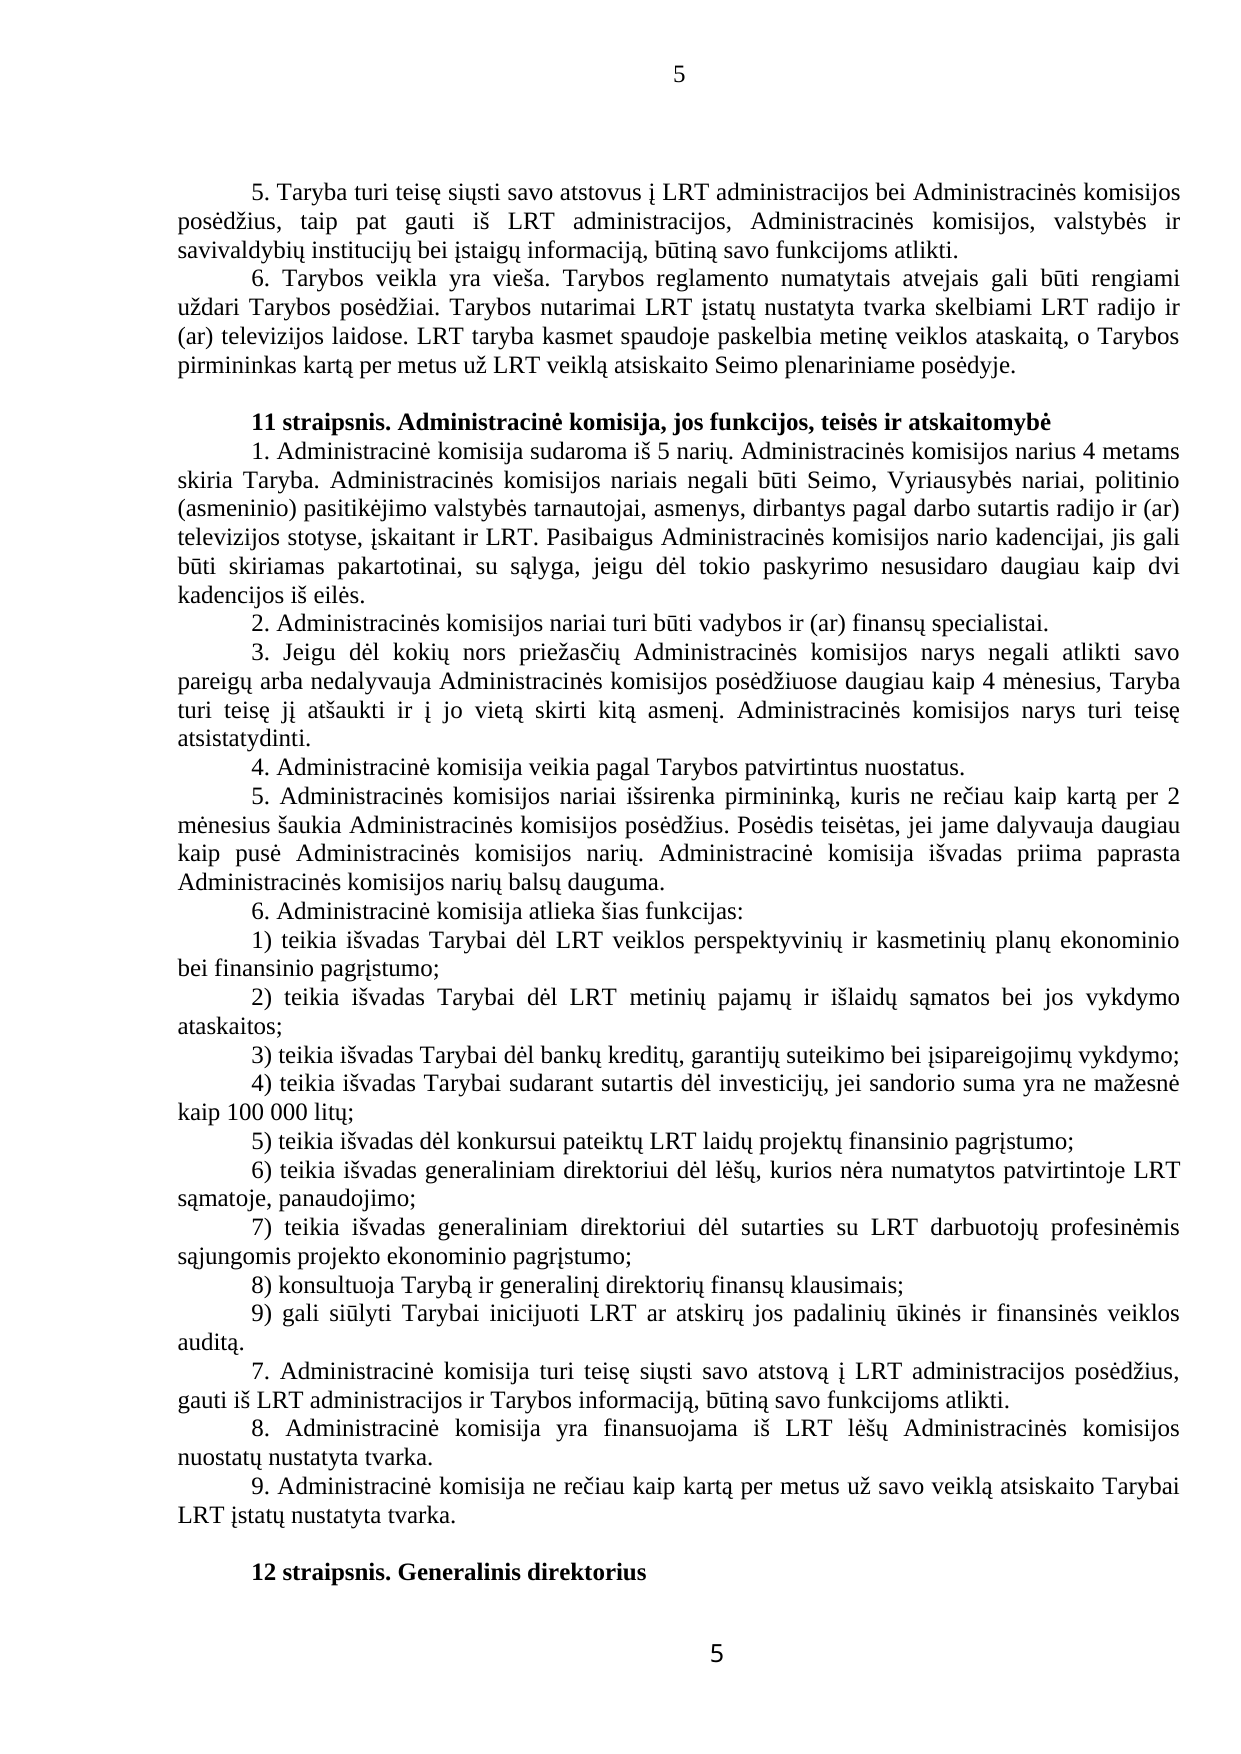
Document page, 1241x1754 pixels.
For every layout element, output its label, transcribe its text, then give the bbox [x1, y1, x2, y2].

text 6. Administracinė komisija atlieka šias funkcijas: [177, 896, 1181, 925]
text 5. Administracinės komisijos nariai išsirenka pirmininką, kuris ne rečiau kaip kartą per 2 mėnesius šaukia Administracinės komisijos posėdžius. Posėdis teisėtas, jei jame dalyvauja daugiau kaip pusė Administracinės komisijos narių. Administracinė komisija išvadas priima paprasta Administracinės komisijos narių balsų dauguma. [177, 781, 1181, 896]
text 8) konsultuoja Tarybą ir generalinį direktorių finansų klausimais; [177, 1270, 1181, 1298]
text 1. Administracinė komisija sudaroma iš 5 narių. Administracinės komisijos narius 4 metams skiria Taryba. Administracinės komisijos nariais negali būti Seimo, Vyriausybės nariai, politinio (asmeninio) pasitikėjimo valstybės tarnautojai, asmenys, dirbantys pagal darbo sutartis radijo ir (ar) televizijos stotyse, įskaitant ir LRT. Pasibaigus Administracinės komisijos nario kadencijai, jis gali būti skiriamas pakartotinai, su sąlyga, jeigu dėl tokio paskyrimo nesusidaro daugiau kaip dvi kadencijos iš eilės. [177, 436, 1181, 608]
text 11 straipsnis. Administracinė komisija, jos funkcijos, teisės ir atskaitomybė [177, 407, 1181, 436]
text 6. Tarybos veikla yra vieša. Tarybos reglamento numatytais atvejais gali būti rengiami uždari Tarybos posėdžiai. Tarybos nutarimai LRT įstatų nustatyta tvarka skelbiami LRT radijo ir (ar) televizijos laidose. LRT taryba kasmet spaudoje paskelbia metinę veiklos ataskaitą, o Tarybos pirmininkas kartą per metus už LRT veiklą atsiskaito Seimo plenariniame posėdyje. [177, 263, 1181, 378]
text 5) teikia išvadas dėl konkursui pateiktų LRT laidų projektų finansinio pagrįstumo; [177, 1126, 1181, 1155]
text 6) teikia išvadas generaliniam direktoriui dėl lėšų, kurios nėra numatytos patvirtintoje LRT sąmatoje, panaudojimo; [177, 1155, 1181, 1212]
text 4) teikia išvadas Tarybai sudarant sutartis dėl investicijų, jei sandorio suma yra ne mažesnė kaip 100 000 litų; [177, 1068, 1181, 1126]
text 4. Administracinė komisija veikia pagal Tarybos patvirtintus nuostatus. [177, 752, 1181, 781]
text 3. Jeigu dėl kokių nors priežasčių Administracinės komisijos narys negali atlikti savo pareigų arba nedalyvauja Administracinės komisijos posėdžiuose daugiau kaip 4 mėnesius, Taryba turi teisę jį atšaukti ir į jo vietą skirti kitą asmenį. Administracinės komisijos narys turi teisę atsistatydinti. [177, 637, 1181, 752]
text 5. Taryba turi teisę siųsti savo atstovus į LRT administracijos bei Administracinės komisijos posėdžius, taip pat gauti iš LRT administracijos, Administracinės komisijos, valstybės ir savivaldybių institucijų bei įstaigų informaciją, būtiną savo funkcijoms atlikti. [177, 177, 1181, 263]
text 2) teikia išvadas Tarybai dėl LRT metinių pajamų ir išlaidų sąmatos bei jos vykdymo ataskaitos; [177, 982, 1181, 1040]
text 7) teikia išvadas generaliniam direktoriui dėl sutarties su LRT darbuotojų profesinėmis sąjungomis projekto ekonominio pagrįstumo; [177, 1212, 1181, 1270]
text 12 straipsnis. Generalinis direktorius [177, 1557, 1181, 1586]
text 7. Administracinė komisija turi teisę siųsti savo atstovą į LRT administracijos posėdžius, gauti iš LRT administracijos ir Tarybos informaciją, būtiną savo funkcijoms atlikti. [177, 1356, 1181, 1413]
text 9) gali siūlyti Tarybai inicijuoti LRT ar atskirų jos padalinių ūkinės ir finansinės veiklos auditą. [177, 1298, 1181, 1356]
text 1) teikia išvadas Tarybai dėl LRT veiklos perspektyvinių ir kasmetinių planų ekonominio bei finansinio pagrįstumo; [177, 925, 1181, 982]
text 2. Administracinės komisijos nariai turi būti vadybos ir (ar) finansų specialistai. [177, 608, 1181, 637]
text 3) teikia išvadas Tarybai dėl bankų kreditų, garantijų suteikimo bei įsipareigojimų vykdymo; [177, 1040, 1181, 1068]
text 8. Administracinė komisija yra finansuojama iš LRT lėšų Administracinės komisijos nuostatų nustatyta tvarka. [177, 1413, 1181, 1471]
text 9. Administracinė komisija ne rečiau kaip kartą per metus už savo veiklą atsiskaito Tarybai LRT įstatų nustatyta tvarka. [177, 1471, 1181, 1528]
